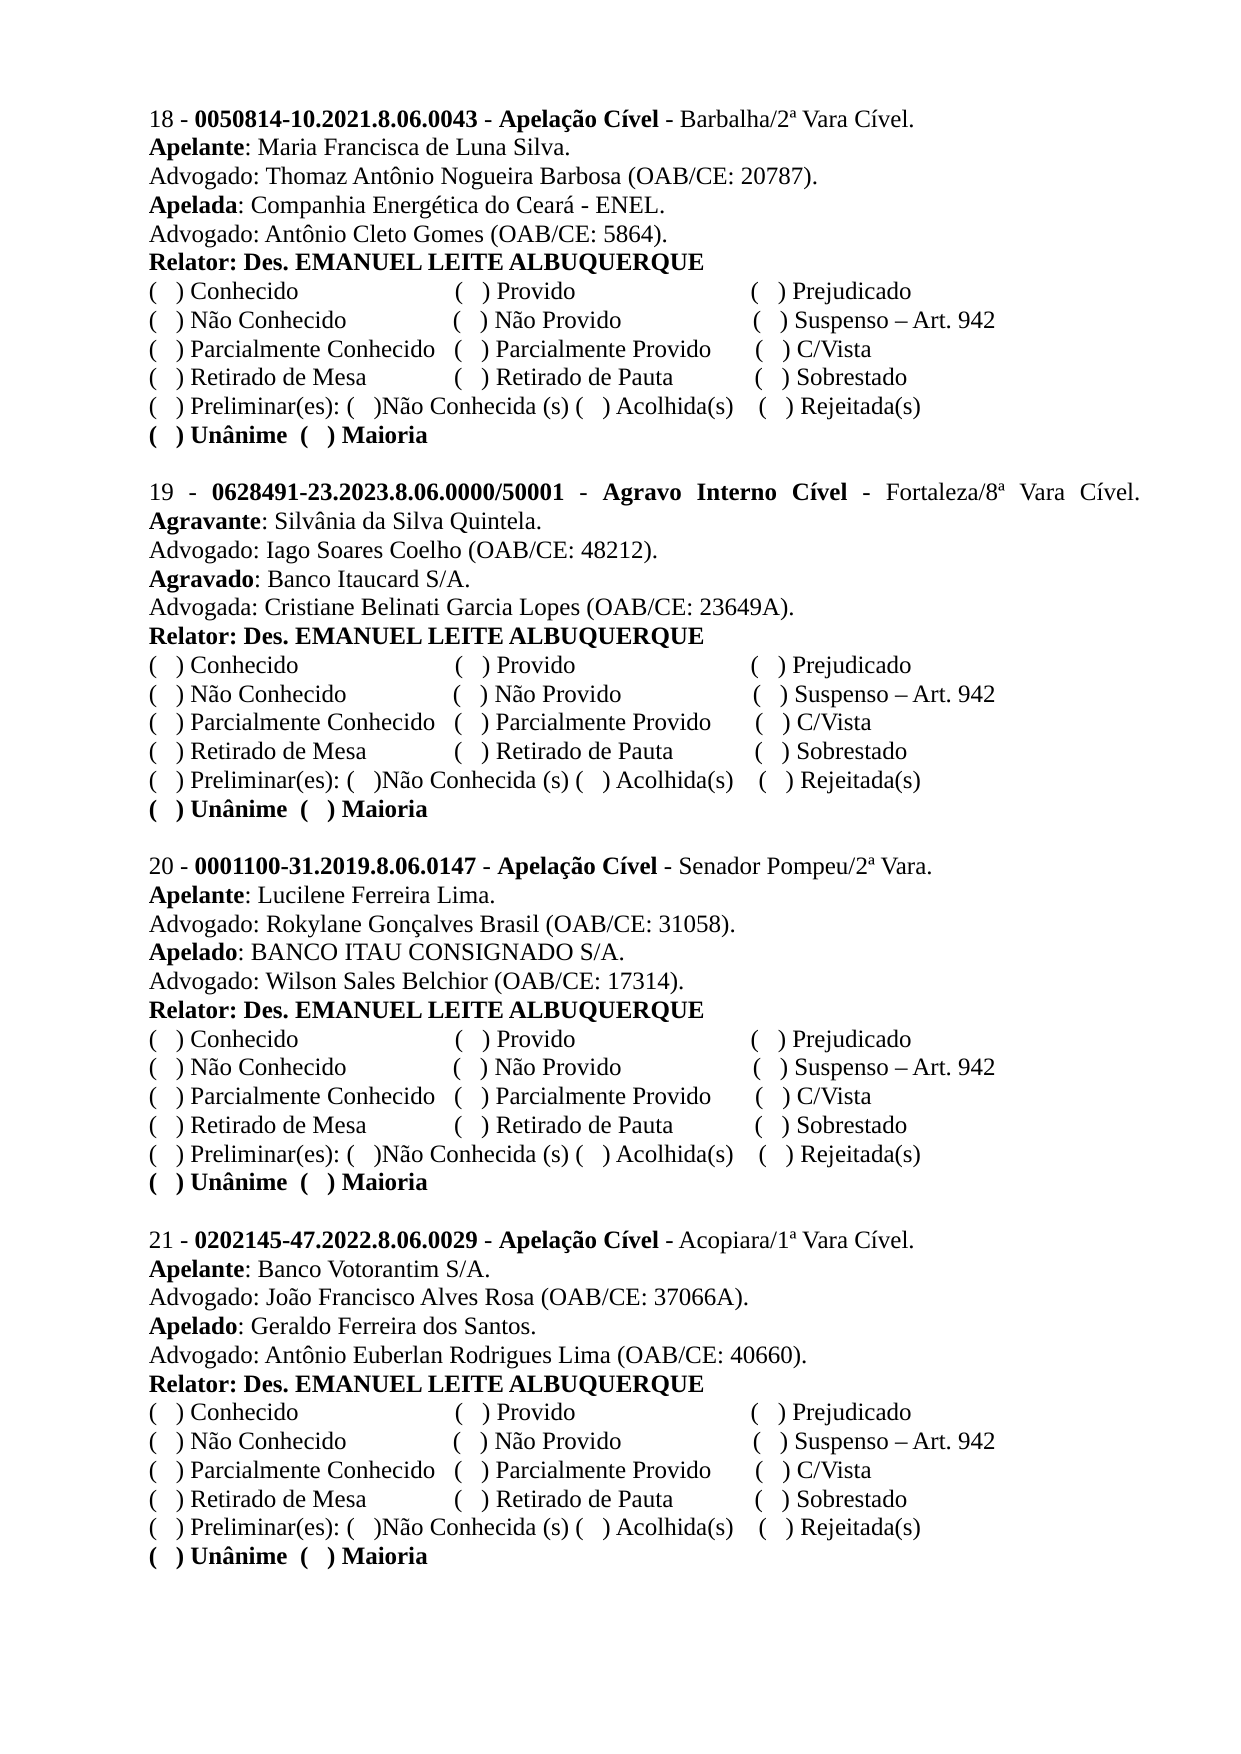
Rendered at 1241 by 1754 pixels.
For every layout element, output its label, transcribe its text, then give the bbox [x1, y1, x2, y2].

text Advogado: Rokylane Gonçalves Brasil (OAB/CE: 31058). [148, 909, 1141, 937]
text Relator: Des. EMANUEL LEITE ALBUQUERQUE [148, 247, 1141, 276]
text ( ) Parcialmente Conhecido ( ) Parcialmente Provido ( ) C/Vista [148, 334, 1158, 362]
text ( ) Conhecido ( ) Provido ( ) Prejudicado [148, 1397, 1141, 1426]
text Advogado: Antônio Euberlan Rodrigues Lima (OAB/CE: 40660). [148, 1340, 1141, 1369]
text ( ) Conhecido ( ) Provido ( ) Prejudicado [148, 650, 1141, 679]
text Advogado: Wilson Sales Belchior (OAB/CE: 17314). [148, 966, 1141, 995]
text ( ) Retirado de Mesa ( ) Retirado de Pauta ( ) Sobrestado [148, 1110, 1158, 1139]
text ( ) Parcialmente Conhecido ( ) Parcialmente Provido ( ) C/Vista [148, 1081, 1158, 1110]
text Apelado: Geraldo Ferreira dos Santos. [148, 1311, 1141, 1340]
text ( ) Não Conhecido ( ) Não Provido ( ) Suspenso – Art. 942 [148, 1052, 1158, 1081]
text Advogado: João Francisco Alves Rosa (OAB/CE: 37066A). [148, 1282, 1141, 1311]
text ( ) Retirado de Mesa ( ) Retirado de Pauta ( ) Sobrestado [148, 736, 1158, 765]
text ( ) Preliminar(es): ( )Não Conhecida (s) ( ) Acolhida(s) ( ) Rejeitada(s) [148, 1139, 1158, 1167]
text ( ) Preliminar(es): ( )Não Conhecida (s) ( ) Acolhida(s) ( ) Rejeitada(s) [148, 1512, 1158, 1541]
text ( ) Conhecido ( ) Provido ( ) Prejudicado [148, 1024, 1141, 1052]
text ( ) Não Conhecido ( ) Não Provido ( ) Suspenso – Art. 942 [148, 1426, 1158, 1455]
text Apelada: Companhia Energética do Ceará - ENEL. [148, 190, 1141, 219]
text Agravado: Banco Itaucard S/A. [148, 564, 1141, 592]
text ( ) Não Conhecido ( ) Não Provido ( ) Suspenso – Art. 942 [148, 305, 1158, 334]
text Advogado: Thomaz Antônio Nogueira Barbosa (OAB/CE: 20787). [148, 161, 1141, 190]
text Relator: Des. EMANUEL LEITE ALBUQUERQUE [148, 995, 1141, 1024]
text ( ) Parcialmente Conhecido ( ) Parcialmente Provido ( ) C/Vista [148, 707, 1158, 736]
text ( ) Unânime ( ) Maioria [148, 1167, 1158, 1196]
text Advogada: Cristiane Belinati Garcia Lopes (OAB/CE: 23649A). [148, 592, 1141, 621]
text ( ) Retirado de Mesa ( ) Retirado de Pauta ( ) Sobrestado [148, 362, 1158, 391]
text Apelante: Lucilene Ferreira Lima. [148, 880, 1141, 909]
text Advogado: Antônio Cleto Gomes (OAB/CE: 5864). [148, 219, 1141, 247]
text ( ) Não Conhecido ( ) Não Provido ( ) Suspenso – Art. 942 [148, 679, 1158, 707]
text Relator: Des. EMANUEL LEITE ALBUQUERQUE [148, 621, 1141, 650]
text ( ) Preliminar(es): ( )Não Conhecida (s) ( ) Acolhida(s) ( ) Rejeitada(s) [148, 391, 1158, 420]
text Apelante: Banco Votorantim S/A. [148, 1254, 1141, 1282]
text ( ) Preliminar(es): ( )Não Conhecida (s) ( ) Acolhida(s) ( ) Rejeitada(s) [148, 765, 1158, 794]
text Apelante: Maria Francisca de Luna Silva. [148, 132, 1141, 161]
text 21 - 0202145-47.2022.8.06.0029 - Apelação Cível - Acopiara/1ª Vara Cível. [148, 1225, 1141, 1254]
text Apelado: BANCO ITAU CONSIGNADO S/A. [148, 937, 1141, 966]
text Relator: Des. EMANUEL LEITE ALBUQUERQUE [148, 1369, 1141, 1397]
text ( ) Unânime ( ) Maioria [148, 1541, 1158, 1570]
text ( ) Conhecido ( ) Provido ( ) Prejudicado [148, 276, 1141, 305]
text ( ) Parcialmente Conhecido ( ) Parcialmente Provido ( ) C/Vista [148, 1455, 1158, 1484]
text 19 - 0628491-23.2023.8.06.0000/50001 - Agravo Interno Cível - Fortaleza/8ª Vara Cível. Agravante: Silvânia da Silva Quintela. [148, 477, 1141, 535]
text ( ) Unânime ( ) Maioria [148, 420, 1158, 449]
text ( ) Retirado de Mesa ( ) Retirado de Pauta ( ) Sobrestado [148, 1484, 1158, 1512]
text Advogado: Iago Soares Coelho (OAB/CE: 48212). [148, 535, 1141, 564]
text 18 - 0050814-10.2021.8.06.0043 - Apelação Cível - Barbalha/2ª Vara Cível. [148, 104, 1141, 132]
text 20 - 0001100-31.2019.8.06.0147 - Apelação Cível - Senador Pompeu/2ª Vara. [148, 851, 1141, 880]
text ( ) Unânime ( ) Maioria [148, 794, 1158, 822]
